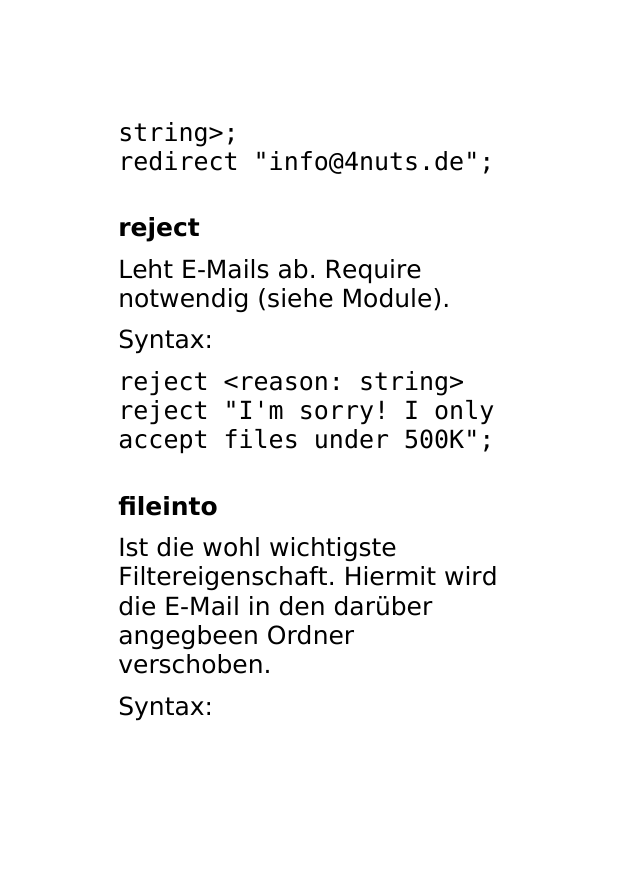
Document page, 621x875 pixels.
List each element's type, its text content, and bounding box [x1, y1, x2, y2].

text reject <reason: string> reject "I'm sorry! I only accept files under 500K"; [118, 367, 502, 455]
text Ist die wohl wichtigste Filtereigenschaft. Hiermit wird die E-Mail in den darüber angegbeen Ordner verschoben. [118, 533, 502, 679]
text Syntax: [118, 692, 502, 721]
text Syntax: [118, 326, 502, 355]
subtitle fileinto [118, 492, 502, 521]
text string>; redirect "info@4nuts.de"; [118, 118, 502, 176]
subtitle reject [118, 213, 502, 242]
text Leht E-Mails ab. Require notwendig (siehe Module). [118, 255, 502, 313]
